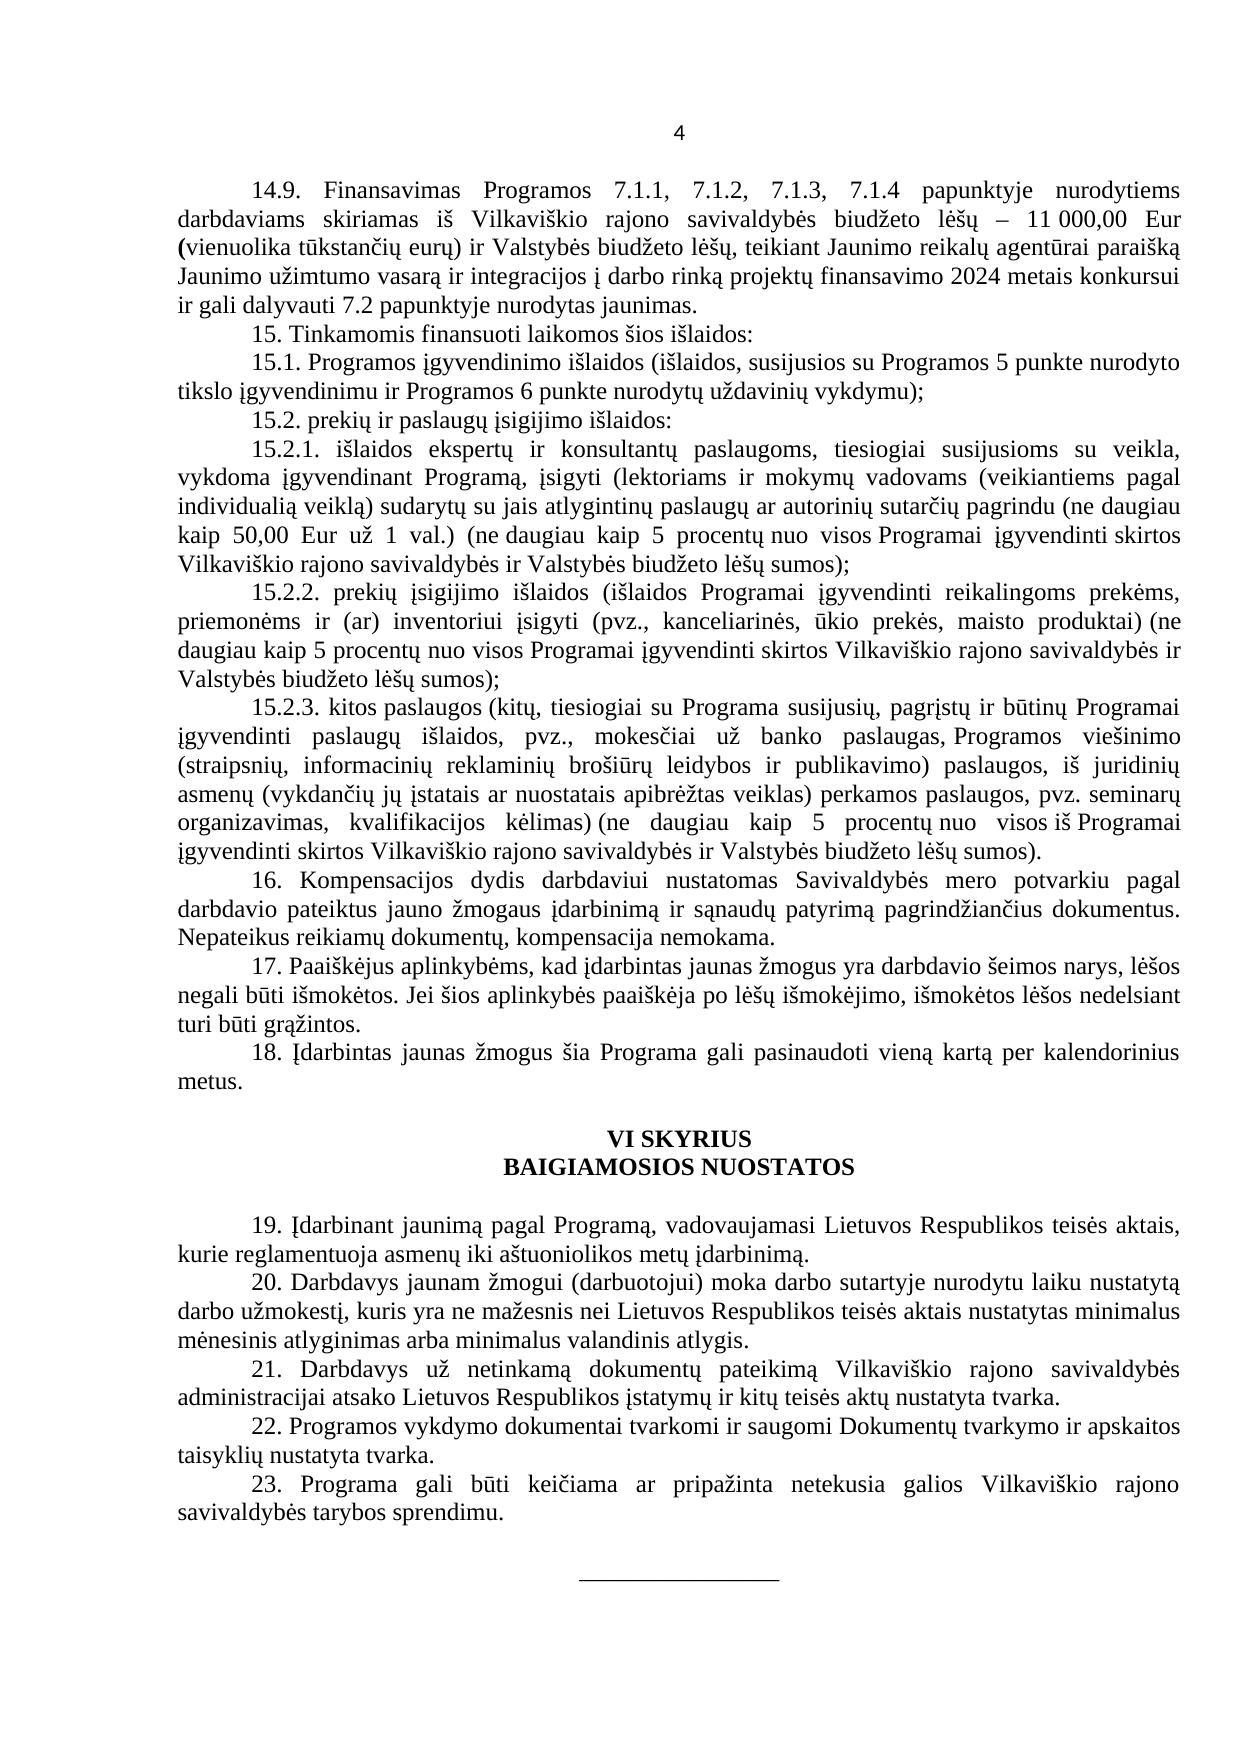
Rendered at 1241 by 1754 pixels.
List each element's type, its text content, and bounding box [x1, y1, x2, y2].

text 23. Programa gali būti keičiama ar pripažinta netekusia galios Vilkaviškio rajono savivaldybės tarybos sprendimu. [177, 1469, 1181, 1526]
text VI SKYRIUS [177, 1124, 1181, 1152]
text 14.9. Finansavimas Programos 7.1.1, 7.1.2, 7.1.3, 7.1.4 papunktyje nurodytiems darbdaviams skiriamas iš Vilkaviškio rajono savivaldybės biudžeto lėšų – 11 000,00 Eur (vienuolika tūkstančių eurų) ir Valstybės biudžeto lėšų, teikiant Jaunimo reikalų agentūrai paraišką Jaunimo užimtumo vasarą ir integracijos į darbo rinką projektų finansavimo 2024 metais konkursui ir gali dalyvauti 7.2 papunktyje nurodytas jaunimas. [177, 175, 1181, 319]
text 17. Paaiškėjus aplinkybėms, kad įdarbintas jaunas žmogus yra darbdavio šeimos narys, lėšos negali būti išmokėtos. Jei šios aplinkybės paaiškėja po lėšų išmokėjimo, išmokėtos lėšos nedelsiant turi būti grąžintos. [177, 951, 1181, 1037]
text 15.2. prekių ir paslaugų įsigijimo išlaidos: [177, 405, 1181, 434]
text 15.1. Programos įgyvendinimo išlaidos (išlaidos, susijusios su Programos 5 punkte nurodyto tikslo įgyvendinimu ir Programos 6 punkte nurodytų uždavinių vykdymu); [177, 347, 1181, 405]
text 15.2.3. kitos paslaugos (kitų, tiesiogiai su Programa susijusių, pagrįstų ir būtinų Programai įgyvendinti paslaugų išlaidos, pvz., mokesčiai už banko paslaugas, Programos viešinimo (straipsnių, informacinių reklaminių brošiūrų leidybos ir publikavimo) paslaugos, iš juridinių asmenų (vykdančių jų įstatais ar nuostatais apibrėžtas veiklas) perkamos paslaugos, pvz. seminarų organizavimas, kvalifikacijos kėlimas) (ne daugiau kaip 5 procentų nuo visos iš Programai įgyvendinti skirtos Vilkaviškio rajono savivaldybės ir Valstybės biudžeto lėšų sumos). [177, 692, 1181, 865]
text BAIGIAMOSIOS NUOSTATOS [177, 1152, 1181, 1181]
text 20. Darbdavys jaunam žmogui (darbuotojui) moka darbo sutartyje nurodytu laiku nustatytą darbo užmokestį, kuris yra ne mažesnis nei Lietuvos Respublikos teisės aktais nustatytas minimalus mėnesinis atlyginimas arba minimalus valandinis atlygis. [177, 1267, 1181, 1354]
text 15. Tinkamomis finansuoti laikomos šios išlaidos: [177, 319, 1181, 347]
text ________________ [177, 1555, 1181, 1584]
text 21. Darbdavys už netinkamą dokumentų pateikimą Vilkaviškio rajono savivaldybės administracijai atsako Lietuvos Respublikos įstatymų ir kitų teisės aktų nustatyta tvarka. [177, 1354, 1181, 1411]
text 22. Programos vykdymo dokumentai tvarkomi ir saugomi Dokumentų tvarkymo ir apskaitos taisyklių nustatyta tvarka. [177, 1411, 1181, 1469]
text 19. Įdarbinant jaunimą pagal Programą, vadovaujamasi Lietuvos Respublikos teisės aktais, kurie reglamentuoja asmenų iki aštuoniolikos metų įdarbinimą. [177, 1210, 1181, 1267]
text 16. Kompensacijos dydis darbdaviui nustatomas Savivaldybės mero potvarkiu pagal darbdavio pateiktus jauno žmogaus įdarbinimą ir sąnaudų patyrimą pagrindžiančius dokumentus. Nepateikus reikiamų dokumentų, kompensacija nemokama. [177, 865, 1181, 951]
text 15.2.2. prekių įsigijimo išlaidos (išlaidos Programai įgyvendinti reikalingoms prekėms, priemonėms ir (ar) inventoriui įsigyti (pvz., kanceliarinės, ūkio prekės, maisto produktai) (ne daugiau kaip 5 procentų nuo visos Programai įgyvendinti skirtos Vilkaviškio rajono savivaldybės ir Valstybės biudžeto lėšų sumos); [177, 577, 1181, 692]
text 18. Įdarbintas jaunas žmogus šia Programa gali pasinaudoti vieną kartą per kalendorinius metus. [177, 1037, 1181, 1095]
text 15.2.1. išlaidos ekspertų ir konsultantų paslaugoms, tiesiogiai susijusioms su veikla, vykdoma įgyvendinant Programą, įsigyti (lektoriams ir mokymų vadovams (veikiantiems pagal individualią veiklą) sudarytų su jais atlygintinų paslaugų ar autorinių sutarčių pagrindu (ne daugiau kaip 50,00 Eur už 1 val.) (ne daugiau kaip 5 procentų nuo visos Programai įgyvendinti skirtos Vilkaviškio rajono savivaldybės ir Valstybės biudžeto lėšų sumos); [177, 434, 1181, 577]
